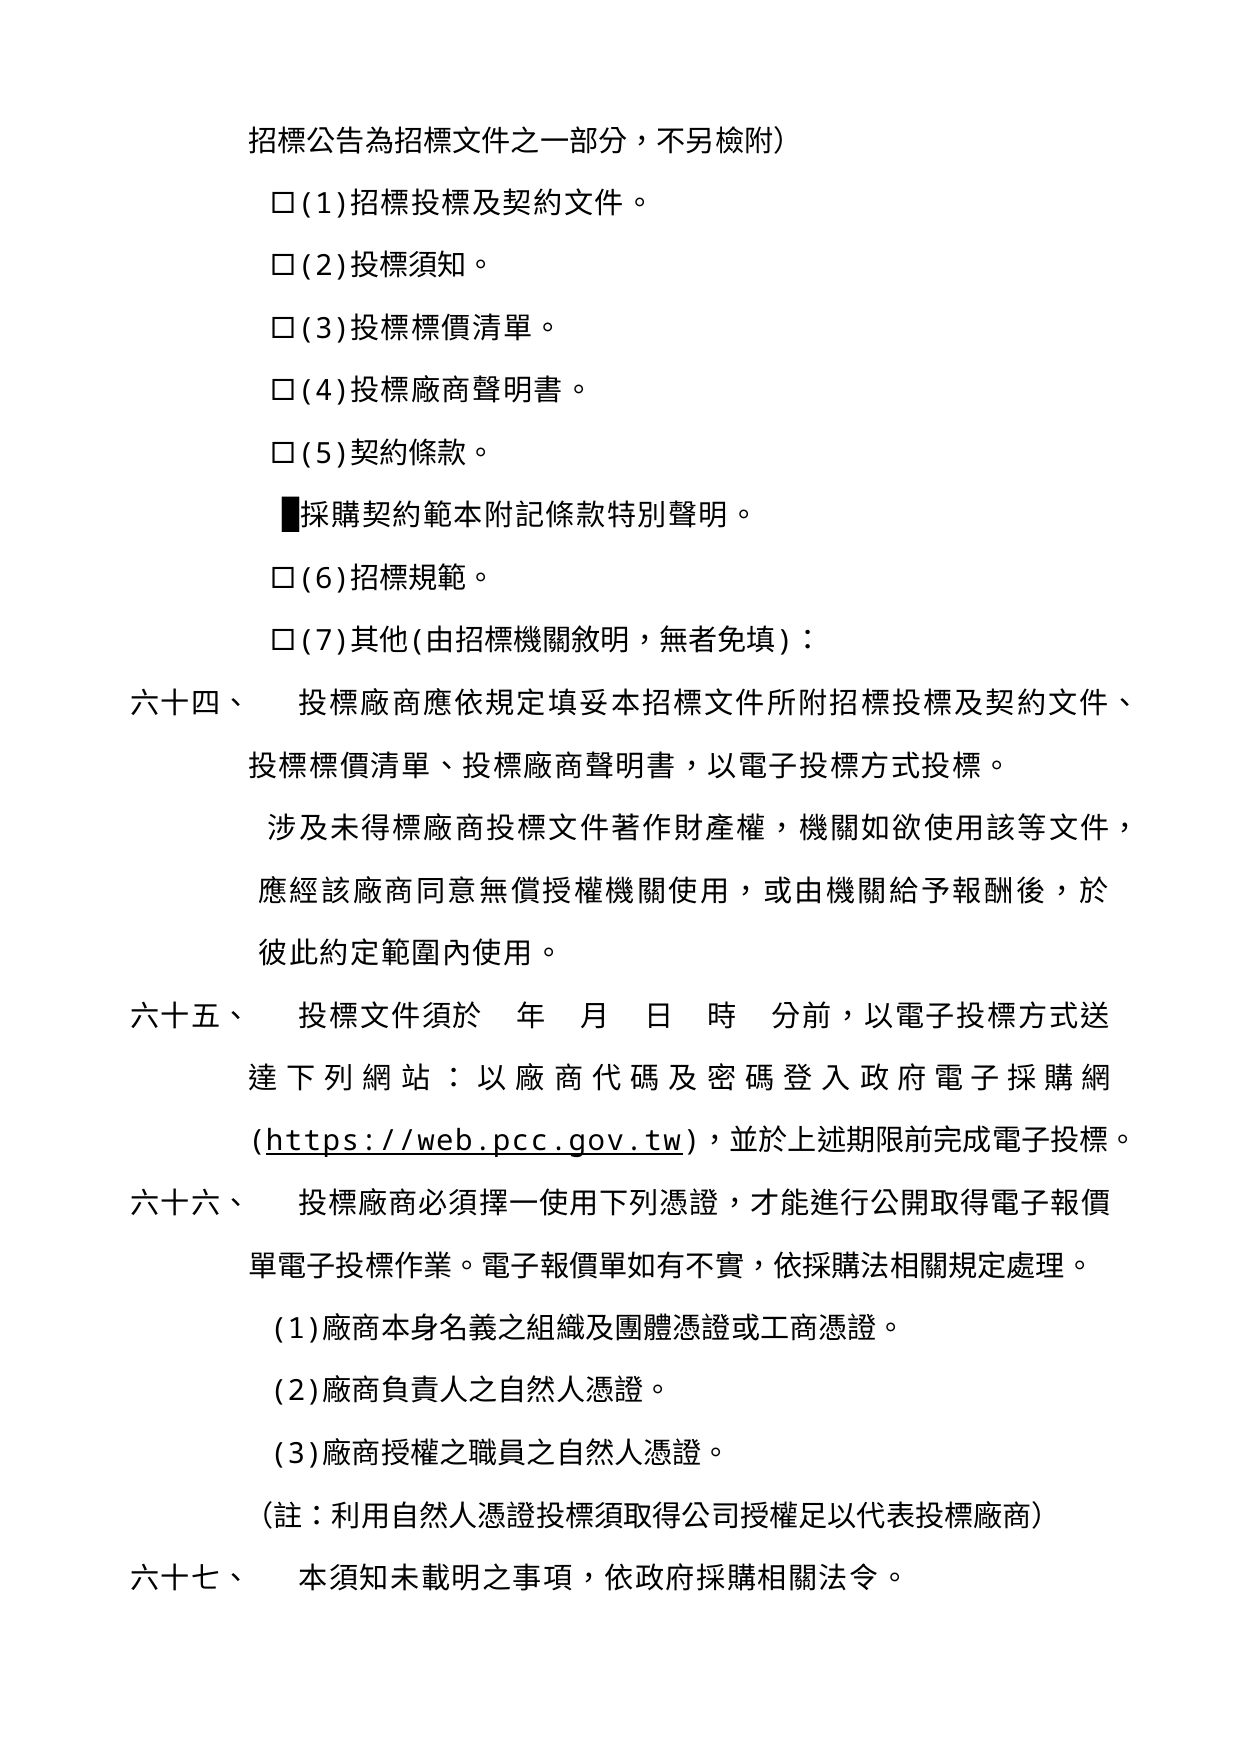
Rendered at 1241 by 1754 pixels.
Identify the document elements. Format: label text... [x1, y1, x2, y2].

text (2)廠商負責人之自然人憑證。 [130, 1347, 1110, 1409]
text █採購契約範本附記條款特別聲明。 [130, 472, 1110, 534]
text 涉及未得標廠商投標文件著作財產權，機關如欲使用該等文件，應經該廠商同意無償授權機關使用，或由機關給予報酬後，於彼此約定範圍內使用。 [130, 784, 1110, 972]
list 本須知未載明之事項，依政府採購相關法令。 [130, 1534, 1110, 1597]
text (7)其他(由招標機關敘明，無者免填)： [130, 597, 1110, 659]
text (3)廠商授權之職員之自然人憑證。 [130, 1409, 1110, 1472]
text (4)投標廠商聲明書。 [130, 347, 1110, 409]
text (5)契約條款。 [130, 409, 1110, 472]
text (6)招標規範。 [130, 534, 1110, 597]
list 招標公告為招標文件之一部分，不另檢附） [130, 97, 1110, 159]
list 投標廠商應依規定填妥本招標文件所附招標投標及契約文件、投標標價清單、投標廠商聲明書，以電子投標方式投標。 [130, 659, 1110, 784]
text (1)廠商本身名義之組織及團體憑證或工商憑證。 [130, 1284, 1110, 1347]
text (1)招標投標及契約文件。 [130, 159, 1110, 222]
list 投標廠商必須擇一使用下列憑證，才能進行公開取得電子報價單電子投標作業。電子報價單如有不實，依採購法相關規定處理。 [130, 1159, 1110, 1284]
text （註：利用自然人憑證投標須取得公司授權足以代表投標廠商） [244, 1472, 1110, 1534]
text (2)投標須知。 [130, 222, 1110, 284]
text (3)投標標價清單。 [130, 284, 1110, 347]
list 投標文件須於 年 月 日 時 分前，以電子投標方式送達下列網站：以廠商代碼及密碼登入政府電子採購網(https://web.pcc.gov.tw)，並於上述期限前完成電子投標。 [130, 972, 1110, 1159]
